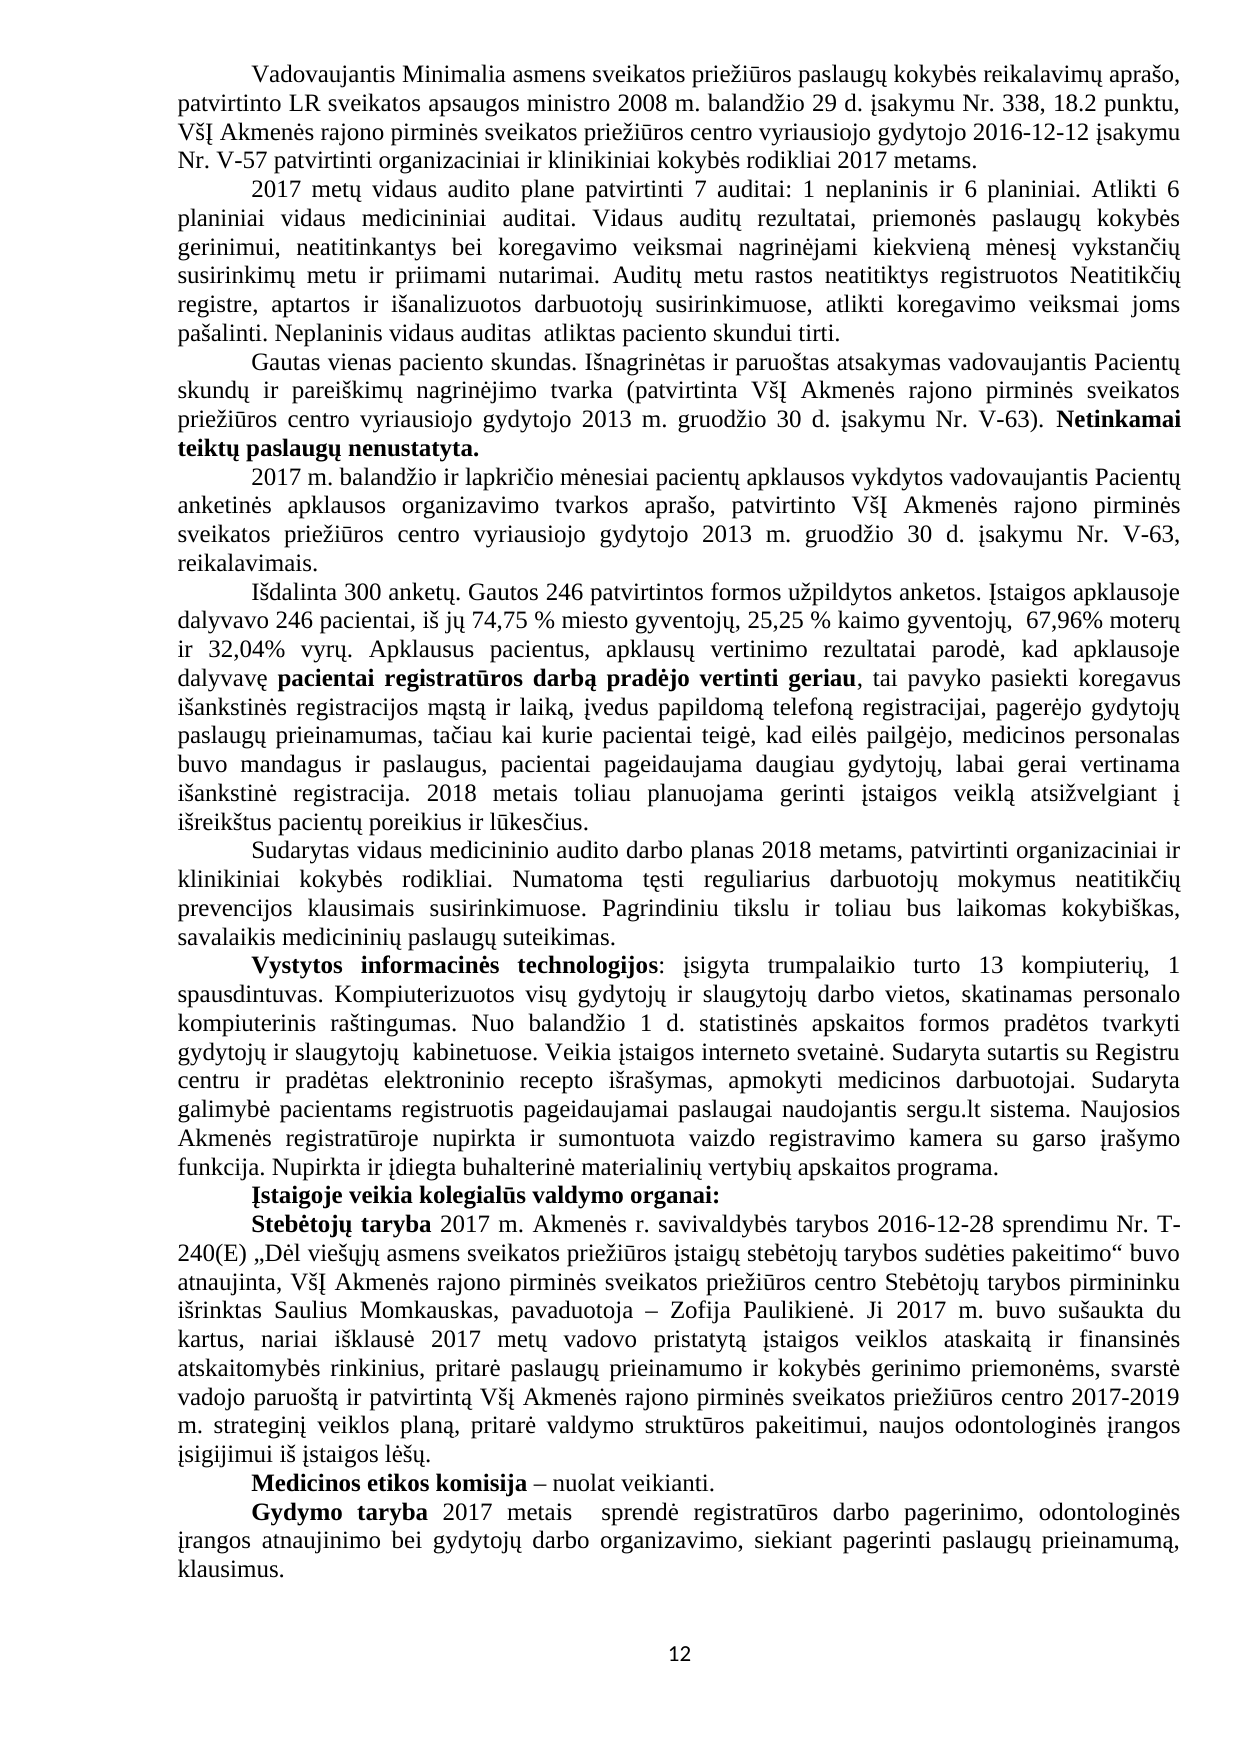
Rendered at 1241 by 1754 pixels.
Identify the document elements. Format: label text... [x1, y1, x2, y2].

text Medicinos etikos komisija – nuolat veikianti. [177, 1468, 1181, 1497]
text 2017 m. balandžio ir lapkričio mėnesiai pacientų apklausos vykdytos vadovaujantis Pacientų anketinės apklausos organizavimo tvarkos aprašo, patvirtinto VšĮ Akmenės rajono pirminės sveikatos priežiūros centro vyriausiojo gydytojo 2013 m. gruodžio 30 d. įsakymu Nr. V-63, reikalavimais. [177, 462, 1181, 577]
text Vystytos informacinės technologijos: įsigyta trumpalaikio turto 13 kompiuterių, 1 spausdintuvas. Kompiuterizuotos visų gydytojų ir slaugytojų darbo vietos, skatinamas personalo kompiuterinis raštingumas. Nuo balandžio 1 d. statistinės apskaitos formos pradėtos tvarkyti gydytojų ir slaugytojų kabinetuose. Veikia įstaigos interneto svetainė. Sudaryta sutartis su Registru centru ir pradėtas elektroninio recepto išrašymas, apmokyti medicinos darbuotojai. Sudaryta galimybė pacientams registruotis pageidaujamai paslaugai naudojantis sergu.lt sistema. Naujosios Akmenės registratūroje nupirkta ir sumontuota vaizdo registravimo kamera su garso įrašymo funkcija. Nupirkta ir įdiegta buhalterinė materialinių vertybių apskaitos programa. [177, 950, 1181, 1180]
text Stebėtojų taryba 2017 m. Akmenės r. savivaldybės tarybos 2016-12-28 sprendimu Nr. T-240(E) „Dėl viešųjų asmens sveikatos priežiūros įstaigų stebėtojų tarybos sudėties pakeitimo“ buvo atnaujinta, VšĮ Akmenės rajono pirminės sveikatos priežiūros centro Stebėtojų tarybos pirmininku išrinktas Saulius Momkauskas, pavaduotoja – Zofija Paulikienė. Ji 2017 m. buvo sušaukta du kartus, nariai išklausė 2017 metų vadovo pristatytą įstaigos veiklos ataskaitą ir finansinės atskaitomybės rinkinius, pritarė paslaugų prieinamumo ir kokybės gerinimo priemonėms, svarstė vadojo paruoštą ir patvirtintą Všį Akmenės rajono pirminės sveikatos priežiūros centro 2017-2019 m. strateginį veiklos planą, pritarė valdymo struktūros pakeitimui, naujos odontologinės įrangos įsigijimui iš įstaigos lėšų. [177, 1209, 1181, 1468]
text Išdalinta 300 anketų. Gautos 246 patvirtintos formos užpildytos anketos. Įstaigos apklausoje dalyvavo 246 pacientai, iš jų 74,75 % miesto gyventojų, 25,25 % kaimo gyventojų, 67,96% moterų ir 32,04% vyrų. Apklausus pacientus, apklausų vertinimo rezultatai parodė, kad apklausoje dalyvavę pacientai registratūros darbą pradėjo vertinti geriau, tai pavyko pasiekti koregavus išankstinės registracijos mąstą ir laiką, įvedus papildomą telefoną registracijai, pagerėjo gydytojų paslaugų prieinamumas, tačiau kai kurie pacientai teigė, kad eilės pailgėjo, medicinos personalas buvo mandagus ir paslaugus, pacientai pageidaujama daugiau gydytojų, labai gerai vertinama išankstinė registracija. 2018 metais toliau planuojama gerinti įstaigos veiklą atsižvelgiant į išreikštus pacientų poreikius ir lūkesčius. [177, 577, 1181, 835]
text 2017 metų vidaus audito plane patvirtinti 7 auditai: 1 neplaninis ir 6 planiniai. Atlikti 6 planiniai vidaus medicininiai auditai. Vidaus auditų rezultatai, priemonės paslaugų kokybės gerinimui, neatitinkantys bei koregavimo veiksmai nagrinėjami kiekvieną mėnesį vykstančių susirinkimų metu ir priimami nutarimai. Auditų metu rastos neatitiktys registruotos Neatitikčių registre, aptartos ir išanalizuotos darbuotojų susirinkimuose, atlikti koregavimo veiksmai joms pašalinti. Neplaninis vidaus auditas atliktas paciento skundui tirti. [177, 174, 1181, 347]
text Vadovaujantis Minimalia asmens sveikatos priežiūros paslaugų kokybės reikalavimų aprašo, patvirtinto LR sveikatos apsaugos ministro 2008 m. balandžio 29 d. įsakymu Nr. 338, 18.2 punktu, VšĮ Akmenės rajono pirminės sveikatos priežiūros centro vyriausiojo gydytojo 2016-12-12 įsakymu Nr. V-57 patvirtinti organizaciniai ir klinikiniai kokybės rodikliai 2017 metams. [177, 59, 1181, 174]
text Sudarytas vidaus medicininio audito darbo planas 2018 metams, patvirtinti organizaciniai ir klinikiniai kokybės rodikliai. Numatoma tęsti reguliarius darbuotojų mokymus neatitikčių prevencijos klausimais susirinkimuose. Pagrindiniu tikslu ir toliau bus laikomas kokybiškas, savalaikis medicininių paslaugų suteikimas. [177, 835, 1181, 950]
text Gautas vienas paciento skundas. Išnagrinėtas ir paruoštas atsakymas vadovaujantis Pacientų skundų ir pareiškimų nagrinėjimo tvarka (patvirtinta VšĮ Akmenės rajono pirminės sveikatos priežiūros centro vyriausiojo gydytojo 2013 m. gruodžio 30 d. įsakymu Nr. V-63). Netinkamai teiktų paslaugų nenustatyta. [177, 347, 1181, 462]
text Gydymo taryba 2017 metais sprendė registratūros darbo pagerinimo, odontologinės įrangos atnaujinimo bei gydytojų darbo organizavimo, siekiant pagerinti paslaugų prieinamumą, klausimus. [177, 1497, 1181, 1583]
text Įstaigoje veikia kolegialūs valdymo organai: [177, 1180, 1181, 1209]
